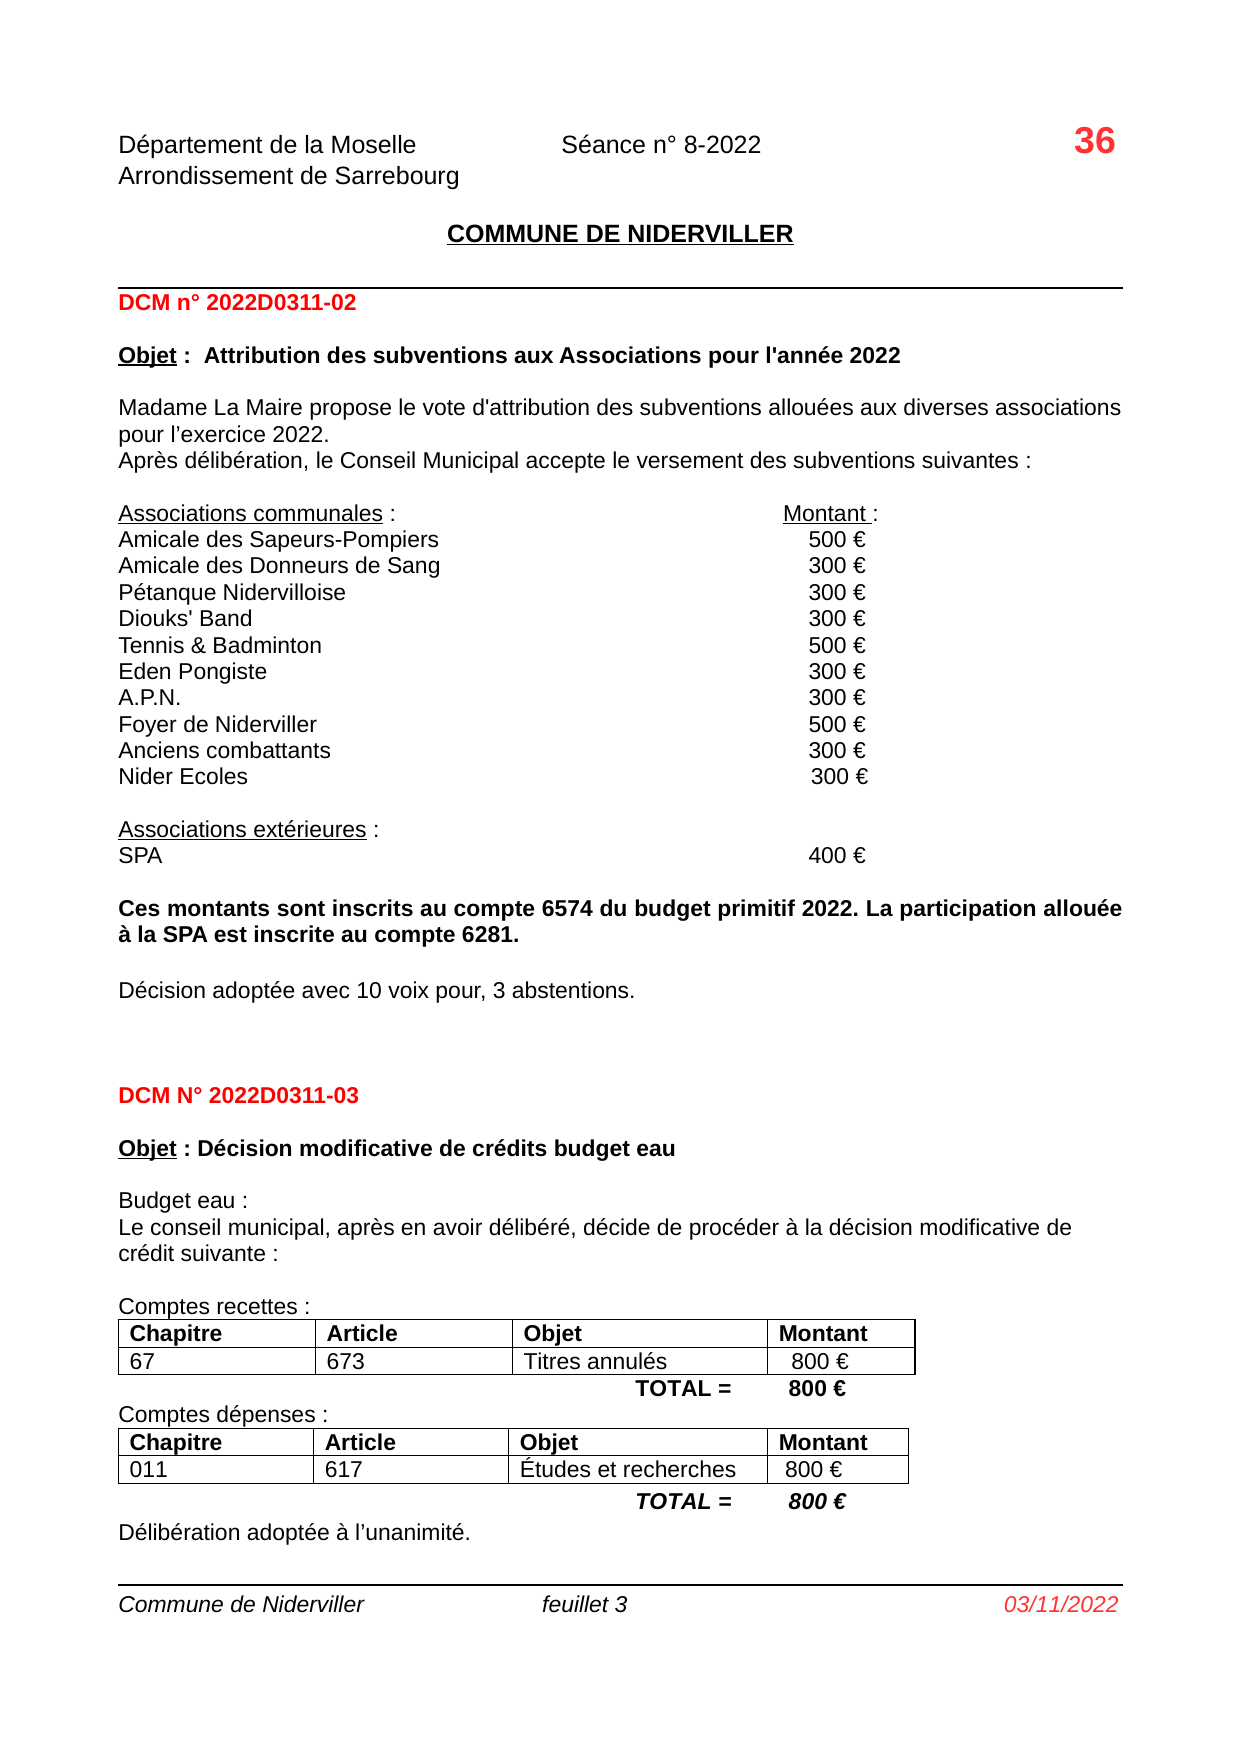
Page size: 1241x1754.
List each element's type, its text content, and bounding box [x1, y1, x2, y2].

text Commune de Niderviller feuillet 3 03/11/2022 [118, 1586, 1123, 1617]
table_header Chapitre [119, 1320, 315, 1347]
text Amicale des Donneurs de Sang 300 € [118, 552, 1122, 579]
text Budget eau : [118, 1187, 1122, 1214]
table_header Article [314, 1429, 508, 1455]
text Ces montants sont inscrits au compte 6574 du budget primitif 2022. La participation allouée à la SPA est inscrite au compte 6281. [118, 895, 1123, 948]
text Madame La Maire propose le vote d'attribution des subventions allouées aux diverses associations pour l’exercice 2022. [118, 394, 1123, 447]
text TOTAL = 800 € [635, 1375, 1122, 1401]
table_cell 67 [119, 1348, 315, 1374]
text A.P.N. 300 € [118, 684, 1122, 711]
text Amicale des Sapeurs-Pompiers 500 € [118, 526, 1122, 552]
text Département de la Moselle Séance n° 8-2022 36 [118, 118, 1122, 161]
text DCM n° 2022D0311-02 [118, 289, 1123, 315]
table_cell 617 [314, 1456, 508, 1482]
table_cell 673 [316, 1348, 512, 1374]
text Comptes recettes : [118, 1293, 1122, 1319]
text Eden Pongiste 300 € [118, 658, 1122, 684]
text Objet : Décision modificative de crédits budget eau [118, 1135, 1123, 1161]
table_cell 800 € [768, 1456, 908, 1482]
table_cell Titres annulés [513, 1348, 767, 1374]
text Diouks' Band 300 € [118, 605, 1122, 632]
text Objet : Attribution des subventions aux Associations pour l'année 2022 [118, 342, 1123, 368]
text SPA 400 € [118, 842, 1122, 869]
table_header Montant [768, 1429, 908, 1455]
table_header Montant [768, 1320, 914, 1347]
table_header Article [316, 1320, 512, 1347]
text Après délibération, le Conseil Municipal accepte le versement des subventions suivantes : [118, 447, 1123, 473]
table_cell Études et recherches [509, 1456, 767, 1482]
text Tennis & Badminton 500 € [118, 632, 1122, 658]
text Délibération adoptée à l’unanimité. [118, 1514, 1123, 1545]
table_header Objet [509, 1429, 767, 1455]
text Associations communales : Montant : [118, 500, 1122, 526]
table_cell 011 [119, 1456, 313, 1482]
text TOTAL = 800 € [118, 1483, 1123, 1514]
table_header Objet [513, 1320, 767, 1347]
text Décision adoptée avec 10 voix pour, 3 abstentions. [118, 977, 1123, 1003]
table_header Chapitre [119, 1429, 313, 1455]
text Anciens combattants 300 € [118, 737, 1122, 763]
text COMMUNE DE NIDERVILLER [118, 219, 1122, 247]
text Associations extérieures : [118, 816, 1122, 842]
text Foyer de Niderviller 500 € [118, 711, 1122, 737]
text Comptes dépenses : [118, 1401, 1122, 1428]
text DCM N° 2022D0311-03 [118, 1082, 1123, 1108]
text Nider Ecoles 300 € [118, 763, 1122, 790]
text Pétanque Nidervilloise 300 € [118, 579, 1122, 605]
table_cell 800 € [768, 1348, 914, 1374]
text Arrondissement de Sarrebourg [118, 161, 1122, 190]
text Le conseil municipal, après en avoir délibéré, décide de procéder à la décision modificative de crédit suivante : [118, 1214, 1122, 1266]
